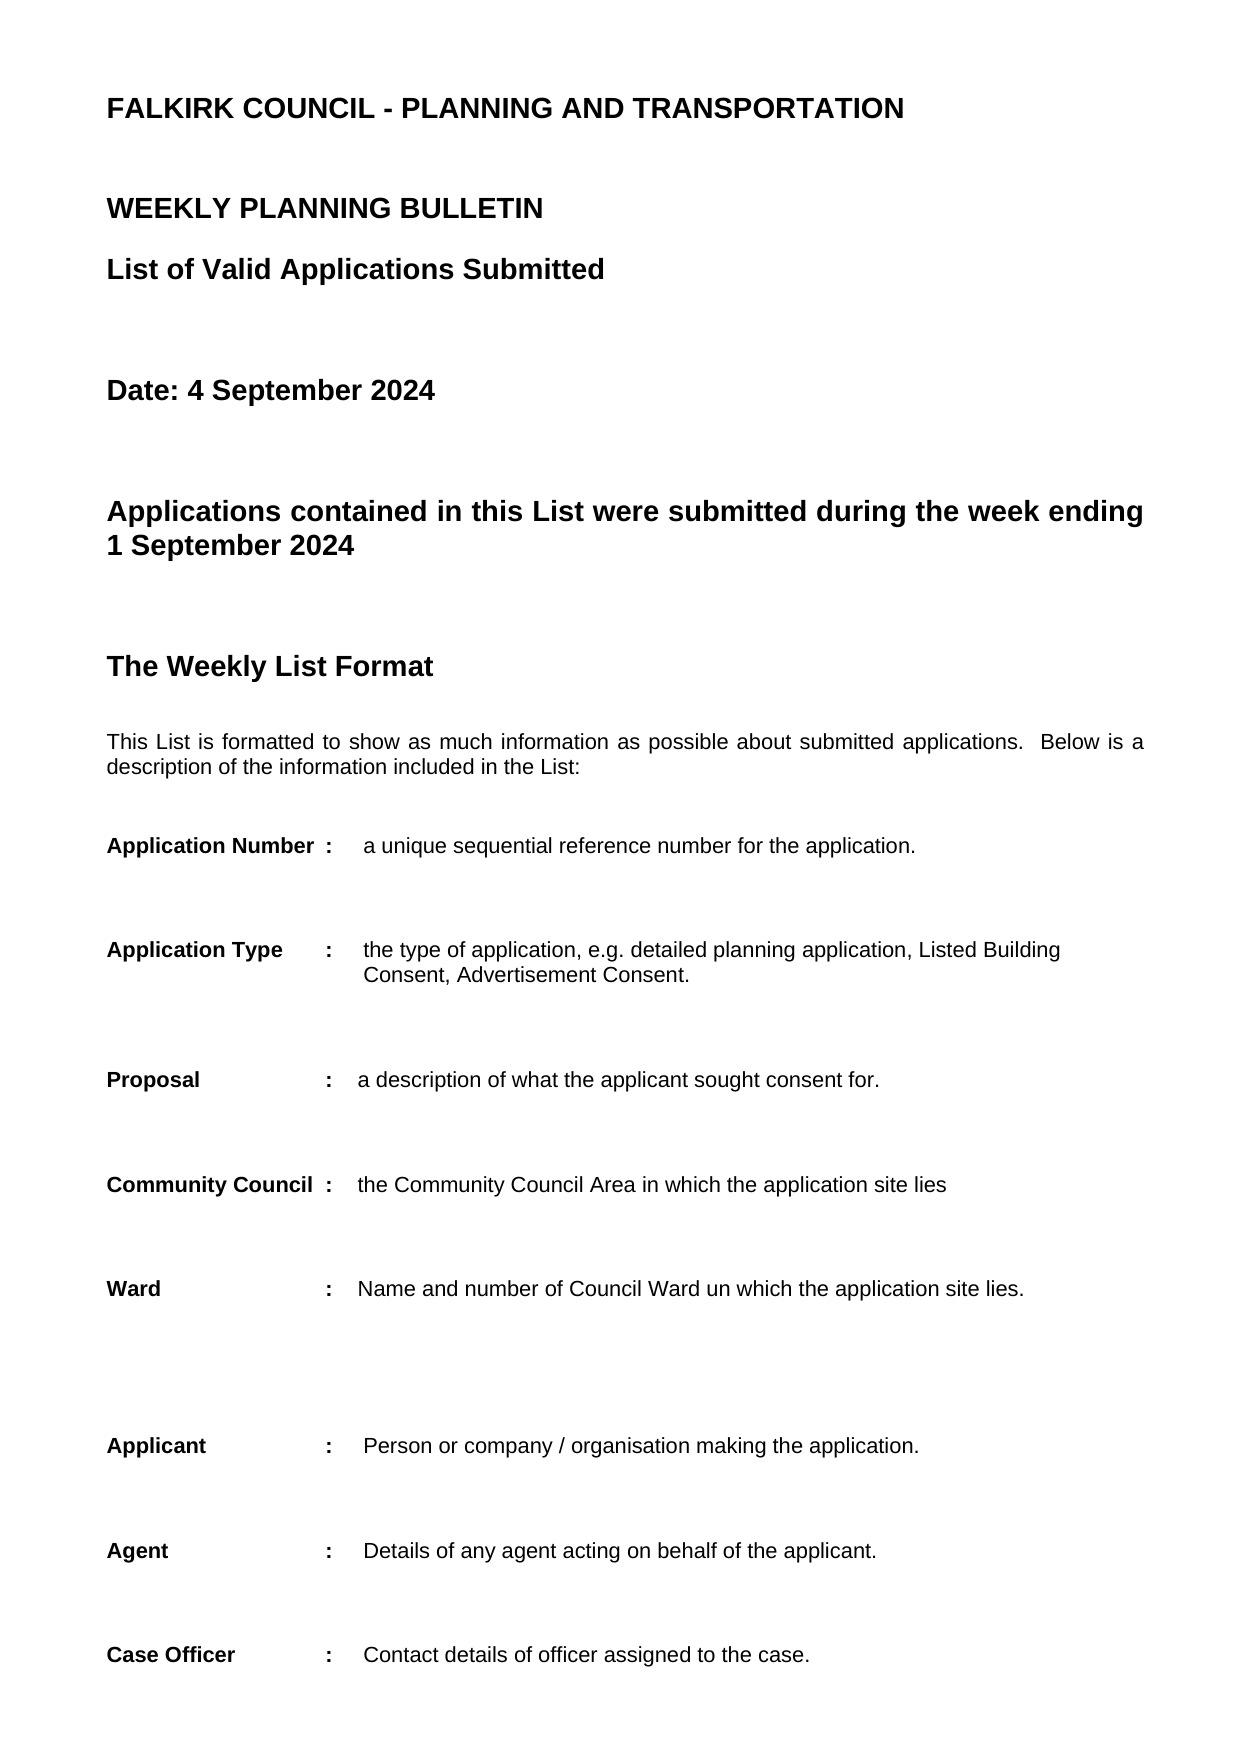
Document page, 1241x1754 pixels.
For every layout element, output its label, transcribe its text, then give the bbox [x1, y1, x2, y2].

text Applications contained in this List were submitted during the week ending 1 September 2024 [106, 494, 1146, 561]
text Case Officer : Contact details of officer assigned to the case. [106, 1642, 1146, 1667]
text Applicant : Person or company / organisation making the application. [106, 1433, 1146, 1458]
text The Weekly List Format [106, 649, 1146, 682]
text Ward : Name and number of Council Ward un which the application site lies. [106, 1276, 1146, 1301]
text Agent : Details of any agent acting on behalf of the applicant. [106, 1538, 1146, 1563]
text Date: 4 September 2024 [106, 373, 1146, 406]
subtitle FALKIRK COUNCIL - PLANNING AND TRANSPORTATION [106, 91, 1146, 124]
text WEEKLY PLANNING BULLETIN [106, 191, 1146, 224]
text This List is formatted to show as much information as possible about submitted applications. Below is a description of the information included in the List: [106, 729, 1146, 779]
text Application Number : a unique sequential reference number for the application. [106, 833, 1146, 858]
text List of Valid Applications Submitted [106, 252, 1146, 285]
text Application Type : the type of application, e.g. detailed planning application, Listed Building Consent, Advertisement Consent. [106, 937, 1146, 988]
text Community Council : the Community Council Area in which the application site lies [106, 1172, 1146, 1197]
text Proposal : a description of what the applicant sought consent for. [106, 1067, 1146, 1092]
